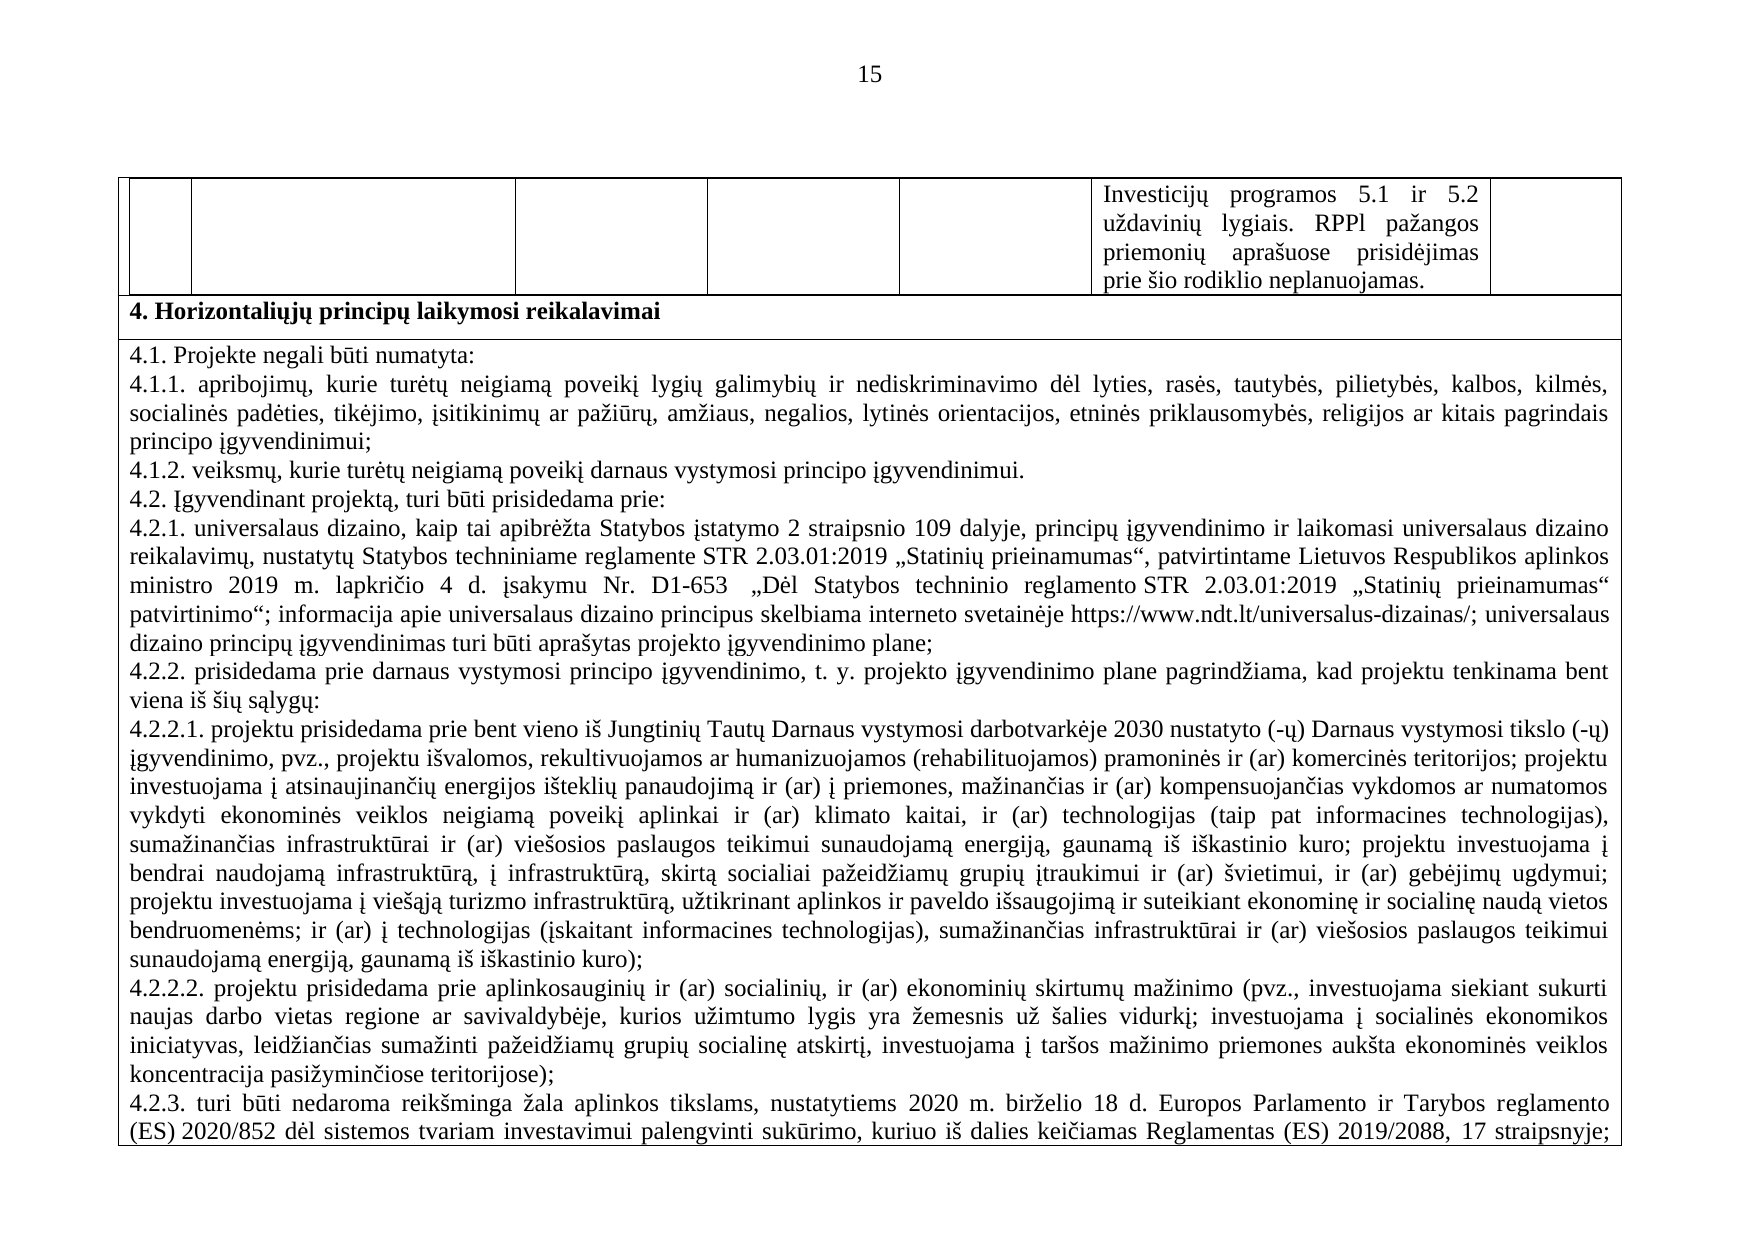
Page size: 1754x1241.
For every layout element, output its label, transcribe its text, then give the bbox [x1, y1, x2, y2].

table_cell [900, 179, 1091, 294]
table_cell [130, 179, 191, 294]
table_cell 4. Horizontaliųjų principų laikymosi reikalavimai [119, 296, 1621, 339]
table_cell Investicijų programos 5.1 ir 5.2 uždavinių lygiais. RPPl pažangos priemonių aprašuose prisidėjimas prie šio rodiklio neplanuojamas. [1092, 179, 1490, 294]
table_cell [708, 179, 899, 294]
table_cell [119, 178, 129, 295]
table_cell [516, 179, 707, 294]
table_cell 4.1. Projekte negali būti numatyta: 4.1.1. apribojimų, kurie turėtų neigiamą poveikį lygių galimybių ir nediskriminavimo dėl lyties, rasės, tautybės, pilietybės, kalbos, kilmės, socialinės padėties, tikėjimo, įsitikinimų ar pažiūrų, amžiaus, negalios, lytinės orientacijos, etninės priklausomybės, religijos ar kitais pagrindais principo įgyvendinimui; 4.1.2. veiksmų, kurie turėtų neigiamą poveikį darnaus vystymosi principo įgyvendinimui. 4.2. Įgyvendinant projektą, turi būti prisidedama prie: 4.2.1. universalaus dizaino, kaip tai apibrėžta Statybos įstatymo 2 straipsnio 109 dalyje, principų įgyvendinimo ir laikomasi universalaus dizaino reikalavimų, nustatytų Statybos techniniame reglamente STR 2.03.01:2019 „Statinių prieinamumas“, patvirtintame Lietuvos Respublikos aplinkos ministro 2019 m. lapkričio 4 d. įsakymu Nr. D1-653 „Dėl Statybos techninio reglamento STR 2.03.01:2019 „Statinių prieinamumas“ patvirtinimo“; informacija apie universalaus dizaino principus skelbiama interneto svetainėje https://www.ndt.lt/universalus-dizainas/; universalaus dizaino principų įgyvendinimas turi būti aprašytas projekto įgyvendinimo plane; 4.2.2. prisidedama prie darnaus vystymosi principo įgyvendinimo, t. y. projekto įgyvendinimo plane pagrindžiama, kad projektu tenkinama bent viena iš šių sąlygų: 4.2.2.1. projektu prisidedama prie bent vieno iš Jungtinių Tautų Darnaus vystymosi darbotvarkėje 2030 nustatyto (-ų) Darnaus vystymosi tikslo (-ų) įgyvendinimo, pvz., projektu išvalomos, rekultivuojamos ar humanizuojamos (rehabilituojamos) pramoninės ir (ar) komercinės teritorijos; projektu investuojama į atsinaujinančių energijos išteklių panaudojimą ir (ar) į priemones, mažinančias ir (ar) kompensuojančias vykdomos ar numatomos vykdyti ekonominės veiklos neigiamą poveikį aplinkai ir (ar) klimato kaitai, ir (ar) technologijas (taip pat informacines technologijas), sumažinančias infrastruktūrai ir (ar) viešosios paslaugos teikimui sunaudojamą energiją, gaunamą iš iškastinio kuro; projektu investuojama į bendrai naudojamą infrastruktūrą, į infrastruktūrą, skirtą socialiai pažeidžiamų grupių įtraukimui ir (ar) švietimui, ir (ar) gebėjimų ugdymui; projektu investuojama į viešąją turizmo infrastruktūrą, užtikrinant aplinkos ir paveldo išsaugojimą ir suteikiant ekonominę ir socialinę naudą vietos bendruomenėms; ir (ar) į technologijas (įskaitant informacines technologijas), sumažinančias infrastruktūrai ir (ar) viešosios paslaugos teikimui sunaudojamą energiją, gaunamą iš iškastinio kuro); 4.2.2.2. projektu prisidedama prie aplinkosauginių ir (ar) socialinių, ir (ar) ekonominių skirtumų mažinimo (pvz., investuojama siekiant sukurti naujas darbo vietas regione ar savivaldybėje, kurios užimtumo lygis yra žemesnis už šalies vidurkį; investuojama į socialinės ekonomikos iniciatyvas, leidžiančias sumažinti pažeidžiamų grupių socialinę atskirtį, investuojama į taršos mažinimo priemones aukšta ekonominės veiklos koncentracija pasižyminčiose teritorijose); 4.2.3. turi būti nedaroma reikšminga žala aplinkos tikslams, nustatytiems 2020 m. birželio 18 d. Europos Parlamento ir Tarybos reglamento (ES) 2020/852 dėl sistemos tvariam investavimui palengvinti sukūrimo, kuriuo iš dalies keičiamas Reglamentas (ES) 2019/2088, 17 straipsnyje; [119, 340, 1621, 1145]
table_cell [192, 179, 515, 294]
table_cell Rodiklio aprašymo kortelė pateikta Gairių 1 priede [1491, 179, 1621, 294]
